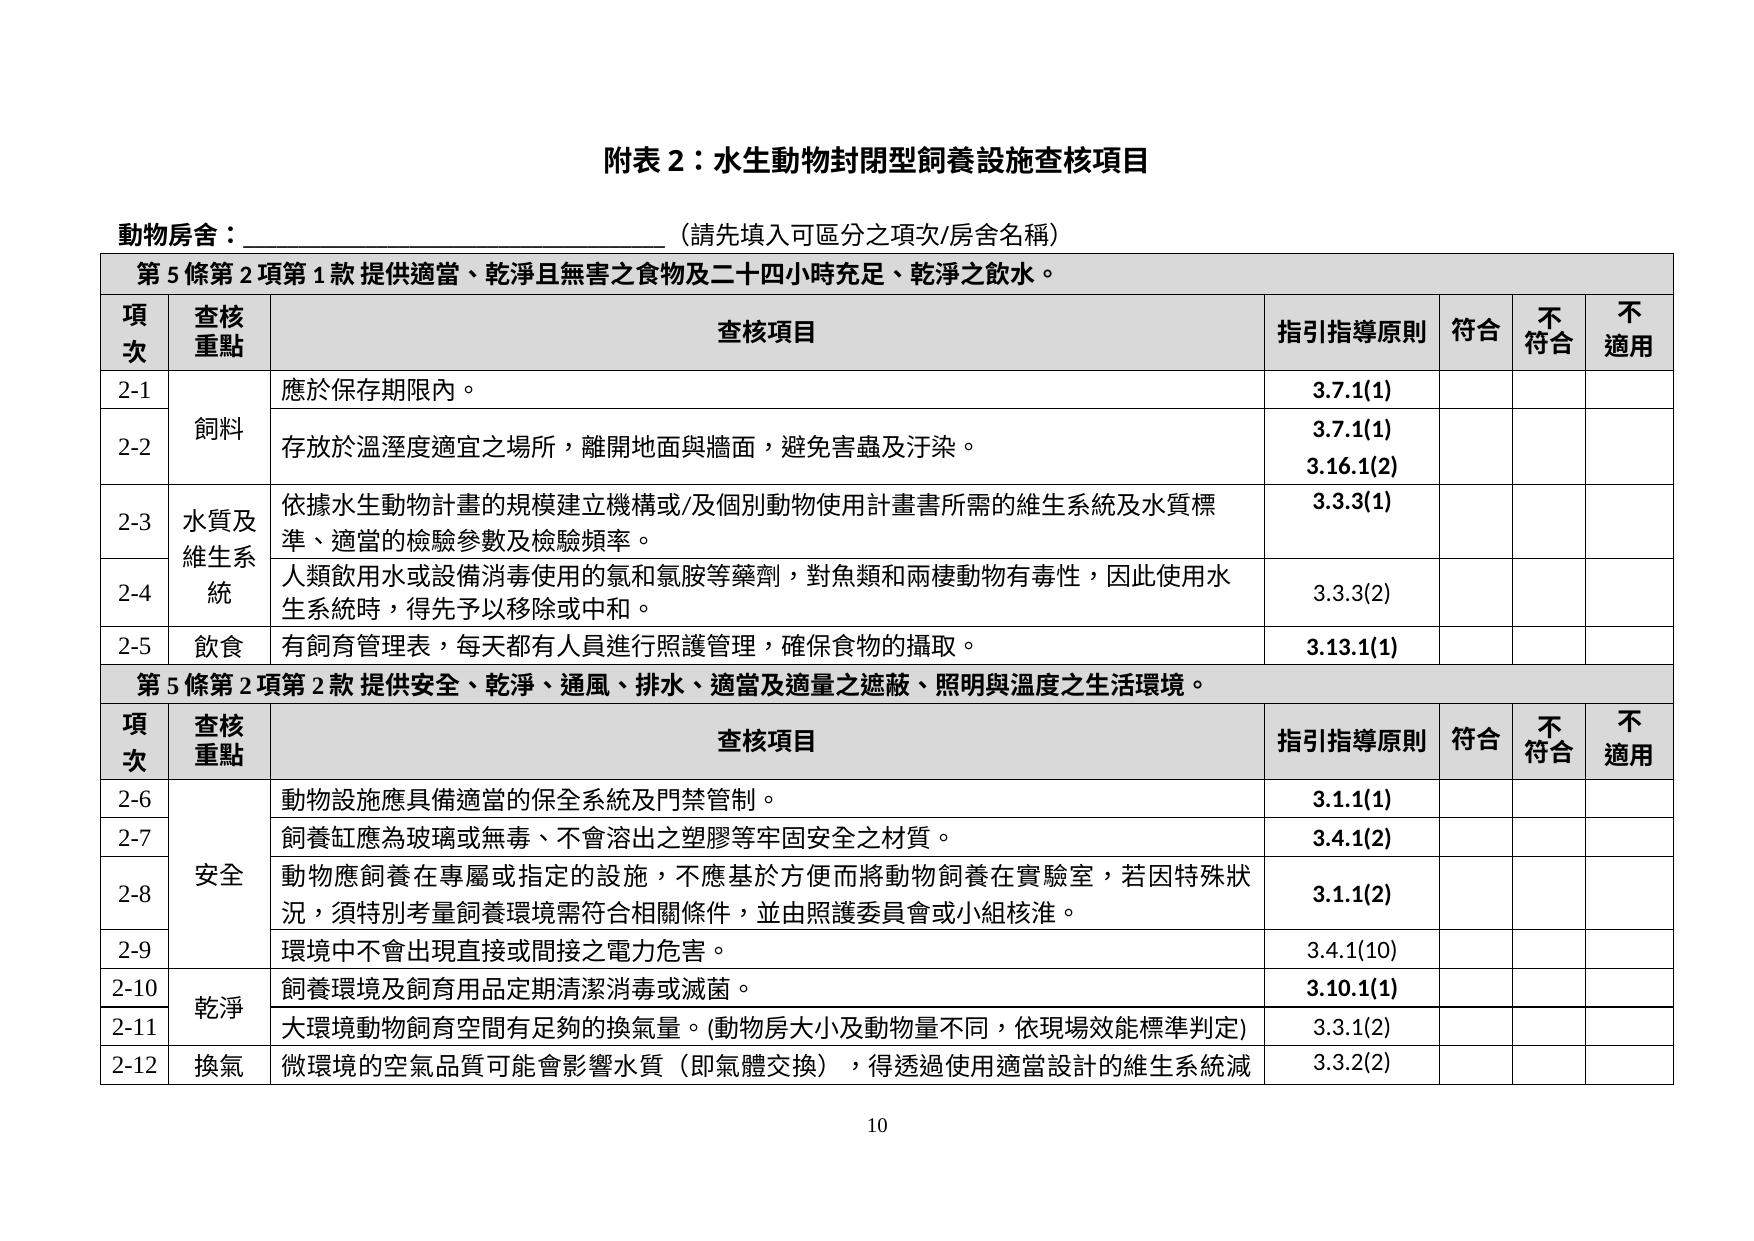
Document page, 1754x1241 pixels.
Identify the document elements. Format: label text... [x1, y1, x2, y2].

table_cell 3.3.1(2) [1265, 1008, 1439, 1045]
table_cell 3.7.1(1) [1265, 371, 1439, 408]
table_cell 環境中不會出現直接或間接之電力危害。 [271, 930, 1264, 968]
table_cell 3.4.1(10) [1265, 930, 1439, 968]
table_cell 有飼育管理表，每天都有人員進行照護管理，確保食物的攝取。 [271, 627, 1264, 664]
table_cell [1440, 857, 1512, 929]
table_cell 換氣 [169, 1046, 270, 1083]
table_cell [1440, 818, 1512, 856]
table_cell 依據水生動物計畫的規模建立機構或/及個別動物使用計畫書所需的維生系統及水質標準、適當的檢驗參數及檢驗頻率。 [271, 485, 1264, 558]
table_cell [1440, 559, 1512, 626]
table_cell [1440, 409, 1512, 484]
table_cell [1513, 818, 1585, 856]
table_cell 2-9 [101, 930, 168, 968]
table_cell 項次 [101, 295, 168, 370]
table_cell 3.3.2(2) [1265, 1046, 1439, 1083]
table_cell [1586, 371, 1673, 408]
table_cell 3.1.1(2) [1265, 857, 1439, 929]
table_cell [1586, 1046, 1673, 1083]
table_cell 第5條第2項第2款 提供安全、乾淨、通風、排水、適當及適量之遮蔽、照明與溫度之生活環境。 [101, 665, 1673, 703]
table_cell [1440, 1008, 1512, 1045]
table_cell 應於保存期限內。 [271, 371, 1264, 408]
table_cell 查核項目 [271, 295, 1264, 370]
table_cell [1440, 371, 1512, 408]
table_cell 2-4 [101, 559, 168, 626]
table_cell 飼料 [169, 371, 270, 484]
table_cell 3.1.1(1) [1265, 780, 1439, 817]
table_cell 不 符合 [1513, 295, 1585, 370]
text 動物房舍：______________________________________（請先填入可區分之項次/房舍名稱） [118, 215, 1636, 252]
table_cell 符合 [1440, 704, 1512, 779]
table_cell 2-11 [101, 1008, 168, 1045]
table_cell [1513, 627, 1585, 664]
table_cell 2-7 [101, 818, 168, 856]
table_cell 2-2 [101, 409, 168, 484]
table_cell 3.4.1(2) [1265, 818, 1439, 856]
table_cell 查核 重點 [169, 295, 270, 370]
table_cell 指引指導原則 [1265, 704, 1439, 779]
table_cell [1440, 1046, 1512, 1083]
table_cell 符合 [1440, 295, 1512, 370]
table_cell [1586, 627, 1673, 664]
table_cell [1586, 818, 1673, 856]
table_cell [1513, 1008, 1585, 1045]
table_cell [1513, 485, 1585, 558]
table_cell 2-8 [101, 857, 168, 929]
table_cell 2-1 [101, 371, 168, 408]
table_header 第5條第2項第1款 提供適當、乾淨且無害之食物及二十四小時充足、乾淨之飲水。 [101, 254, 1673, 294]
table_cell 不 適用 [1586, 704, 1673, 779]
table_cell [1440, 930, 1512, 968]
table_cell [1586, 969, 1673, 1006]
table_cell 2-12 [101, 1046, 168, 1083]
table_cell [1513, 371, 1585, 408]
table_cell 人類飲用水或設備消毒使用的氯和氯胺等藥劑，對魚類和兩棲動物有毒性，因此使用水生系統時，得先予以移除或中和。 [271, 559, 1264, 626]
table_cell 查核 重點 [169, 704, 270, 779]
table_cell [1513, 780, 1585, 817]
table_cell 2-5 [101, 627, 168, 664]
table_cell [1586, 857, 1673, 929]
table_cell [1440, 780, 1512, 817]
table_cell 2-3 [101, 485, 168, 558]
table_cell 水質及維生系統 [169, 485, 270, 626]
table_cell 大環境動物飼育空間有足夠的換氣量。(動物房大小及動物量不同，依現場效能標準判定) [271, 1008, 1264, 1045]
table_cell [1513, 409, 1585, 484]
table_cell [1586, 485, 1673, 558]
table_cell 安全 [169, 780, 270, 968]
table_cell 微環境的空氣品質可能會影響水質（即氣體交換），得透過使用適當設計的維生系統減 [271, 1046, 1264, 1083]
table_cell 3.10.1(1) [1265, 969, 1439, 1006]
table_cell [1586, 409, 1673, 484]
table_cell [1513, 857, 1585, 929]
table_cell [1440, 485, 1512, 558]
table_cell [1513, 930, 1585, 968]
table_cell 3.3.3(2) [1265, 559, 1439, 626]
table_cell 飲食 [169, 627, 270, 664]
table_cell 存放於溫溼度適宜之場所，離開地面與牆面，避免害蟲及汙染。 [271, 409, 1264, 484]
table_cell [1586, 1008, 1673, 1045]
table_cell 飼養環境及飼育用品定期清潔消毒或滅菌。 [271, 969, 1264, 1006]
table_cell 飼養缸應為玻璃或無毒、不會溶出之塑膠等牢固安全之材質。 [271, 818, 1264, 856]
text 附表2：水生動物封閉型飼養設施查核項目 [118, 121, 1636, 196]
table_cell 不 符合 [1513, 704, 1585, 779]
table_cell [1440, 969, 1512, 1006]
table_cell 不 適用 [1586, 295, 1673, 370]
table_cell 動物設施應具備適當的保全系統及門禁管制。 [271, 780, 1264, 817]
table_cell 3.7.1(1) 3.16.1(2) [1265, 409, 1439, 484]
table_cell 指引指導原則 [1265, 295, 1439, 370]
table_cell [1440, 627, 1512, 664]
table_cell 乾淨 [169, 969, 270, 1045]
table_cell [1586, 930, 1673, 968]
table_cell [1513, 969, 1585, 1006]
table_cell 查核項目 [271, 704, 1264, 779]
table_cell 3.13.1(1) [1265, 627, 1439, 664]
table_cell 2-6 [101, 780, 168, 817]
table_cell 3.3.3(1) [1265, 485, 1439, 558]
table_cell [1586, 780, 1673, 817]
table_cell [1586, 559, 1673, 626]
table_cell 項次 [101, 704, 168, 779]
table_cell [1513, 559, 1585, 626]
table_cell 2-10 [101, 969, 168, 1006]
table_cell [1513, 1046, 1585, 1083]
table_cell 動物應飼養在專屬或指定的設施，不應基於方便而將動物飼養在實驗室，若因特殊狀況，須特別考量飼養環境需符合相關條件，並由照護委員會或小組核淮。 [271, 857, 1264, 929]
